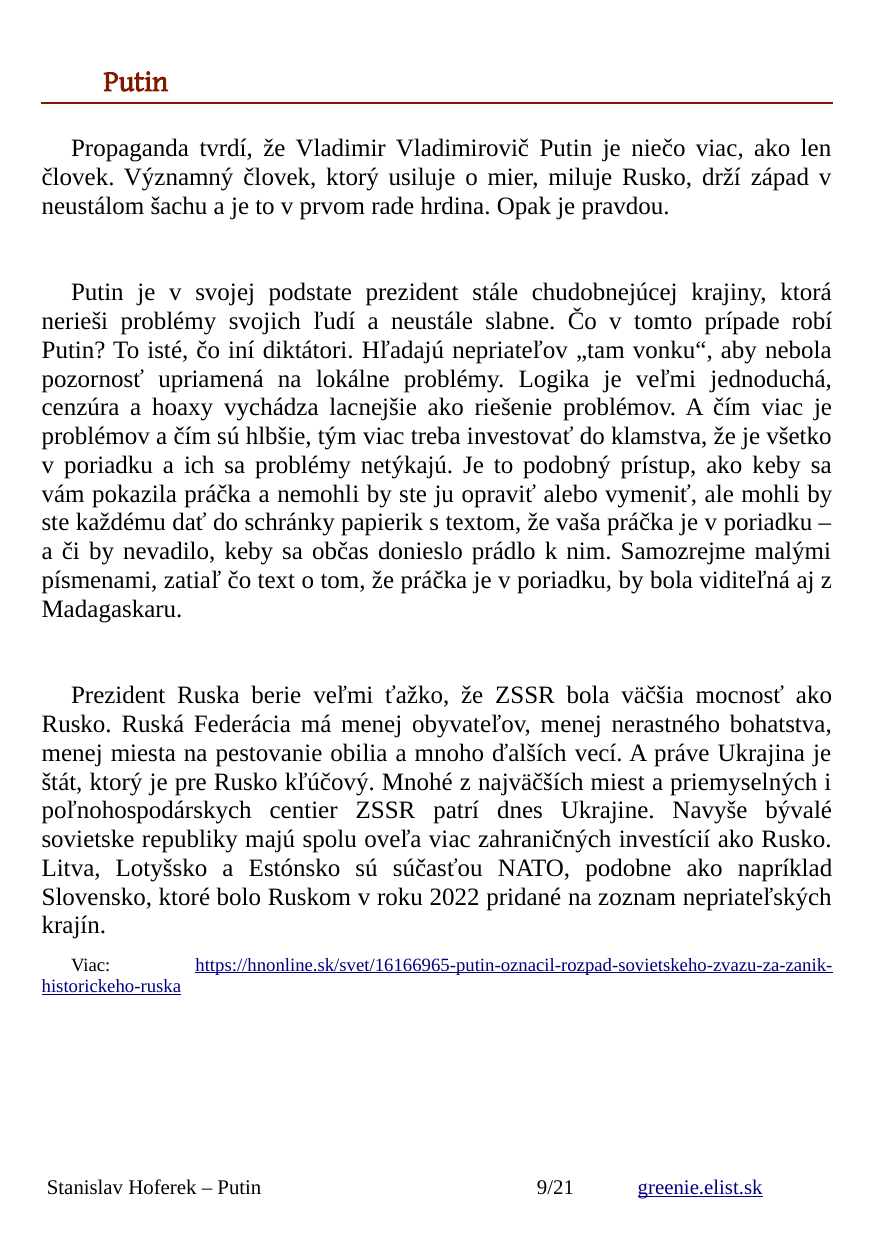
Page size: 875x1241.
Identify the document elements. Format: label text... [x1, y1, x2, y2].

subtitle Putin [41, 62, 833, 102]
text Propaganda tvrdí, že Vladimir Vladimirovič Putin je niečo viac, ako len človek. Významný človek, ktorý usiluje o mier, miluje Rusko, drží západ v neustálom šachu a je to v prvom rade hrdina. Opak je pravdou. [41, 133, 833, 219]
text Viac: https://hnonline.sk/svet/16166965-putin-oznacil-rozpad-sovietskeho-zvazu-za-zanik-historickeho-ruska [41, 954, 833, 997]
text Putin je v svojej podstate prezident stále chudobnejúcej krajiny, ktorá nerieši problémy svojich ľudí a neustále slabne. Čo v tomto prípade robí Putin? To isté, čo iní diktátori. Hľadajú nepriateľov „tam vonku“, aby nebola pozornosť upriamená na lokálne problémy. Logika je veľmi jednoduchá, cenzúra a hoaxy vychádza lacnejšie ako riešenie problémov. A čím viac je problémov a čím sú hlbšie, tým viac treba investovať do klamstva, že je všetko v poriadku a ich sa problémy netýkajú. Je to podobný prístup, ako keby sa vám pokazila práčka a nemohli by ste ju opraviť alebo vymeniť, ale mohli by ste každému dať do schránky papierik s textom, že vaša práčka je v poriadku – a či by nevadilo, keby sa občas donieslo prádlo k nim. Samozrejme malými písmenami, zatiaľ čo text o tom, že práčka je v poriadku, by bola viditeľná aj z Madagaskaru. [41, 277, 833, 622]
text Prezident Ruska berie veľmi ťažko, že ZSSR bola väčšia mocnosť ako Rusko. Ruská Federácia má menej obyvateľov, menej nerastného bohatstva, menej miesta na pestovanie obilia a mnoho ďalších vecí. A práve Ukrajina je štát, ktorý je pre Rusko kľúčový. Mnohé z najväčších miest a priemyselných i poľnohospodárskych centier ZSSR patrí dnes Ukrajine. Navyše bývalé sovietske republiky majú spolu oveľa viac zahraničných investícií ako Rusko. Litva, Lotyšsko a Estónsko sú súčasťou NATO, podobne ako napríklad Slovensko, ktoré bolo Ruskom v roku 2022 pridané na zoznam nepriateľských krajín. [41, 680, 833, 939]
